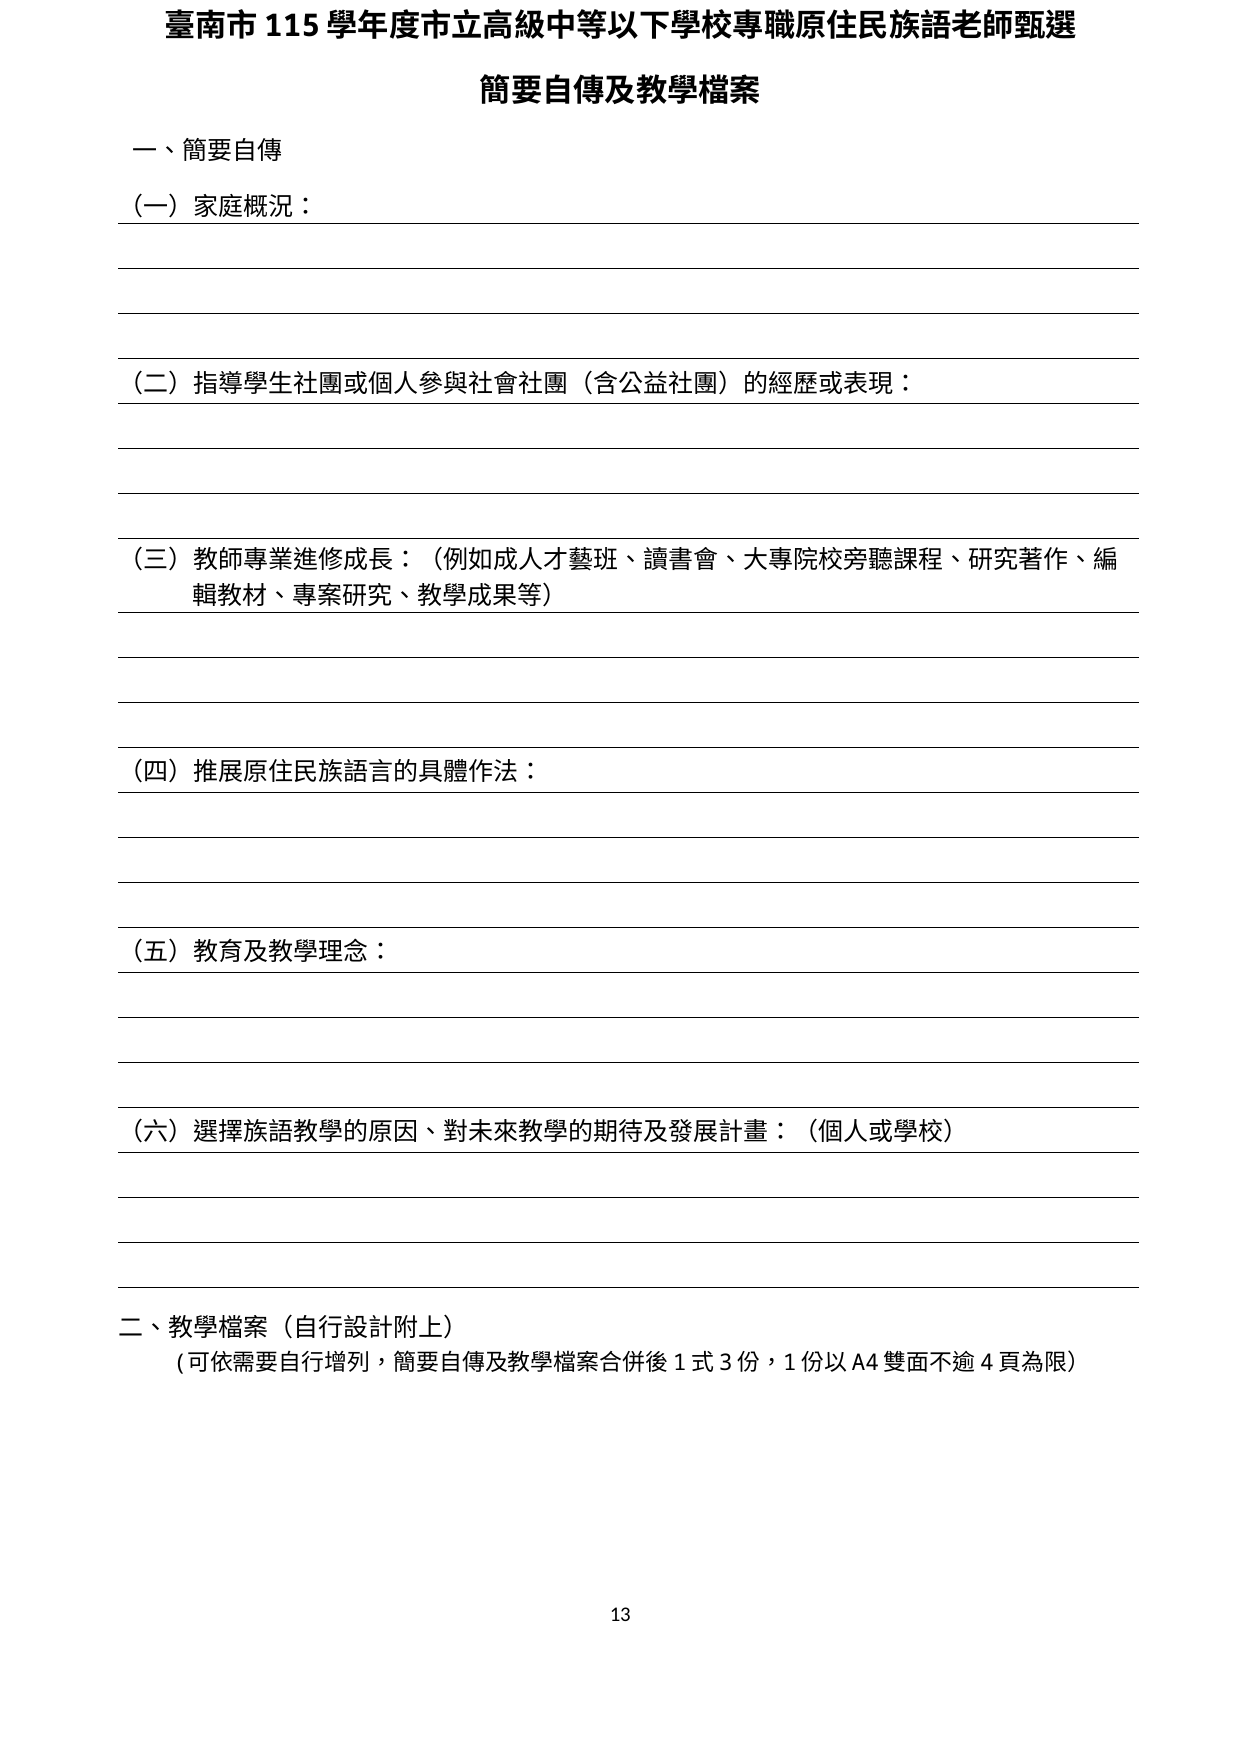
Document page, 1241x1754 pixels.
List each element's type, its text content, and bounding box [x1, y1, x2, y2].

text （一）家庭概況： [118, 187, 1122, 223]
table_cell （二）指導學生社團或個人參與社會社團（含公益社團）的經歷或表現： [118, 359, 1139, 403]
text 簡要自傳及教學檔案 [118, 65, 1122, 111]
table_cell [118, 613, 1139, 657]
table_cell [118, 494, 1139, 538]
table_header [118, 224, 1139, 268]
table_cell [118, 883, 1139, 927]
text 一、簡要自傳 [118, 131, 1122, 167]
table_cell [118, 973, 1139, 1017]
table_cell [118, 838, 1139, 882]
text 二、教學檔案（自行設計附上） [118, 1308, 1122, 1344]
table_cell [118, 793, 1139, 837]
table_cell （六）選擇族語教學的原因、對未來教學的期待及發展計畫：（個人或學校） [118, 1108, 1139, 1152]
table_cell [118, 1018, 1139, 1062]
table_cell （四）推展原住民族語言的具體作法： [118, 748, 1139, 792]
table_cell [118, 658, 1139, 702]
table_cell [118, 314, 1139, 358]
table_cell [118, 449, 1139, 493]
text 臺南市115學年度市立高級中等以下學校專職原住民族語老師甄選 [118, 0, 1122, 45]
table_cell [118, 269, 1139, 313]
table_cell [118, 1198, 1139, 1242]
table_cell （五）教育及教學理念： [118, 928, 1139, 972]
table_cell [118, 1243, 1139, 1287]
table_cell （三）教師專業進修成長：（例如成人才藝班、讀書會、大專院校旁聽課程、研究著作、編輯教材、專案研究、教學成果等） [118, 539, 1139, 612]
table_cell [118, 1063, 1139, 1107]
table_cell [118, 404, 1139, 448]
text (可依需要自行增列，簡要自傳及教學檔案合併後1式3份，1份以A4雙面不逾4頁為限） [118, 1344, 1122, 1377]
table_cell [118, 703, 1139, 747]
table_cell [118, 1153, 1139, 1197]
